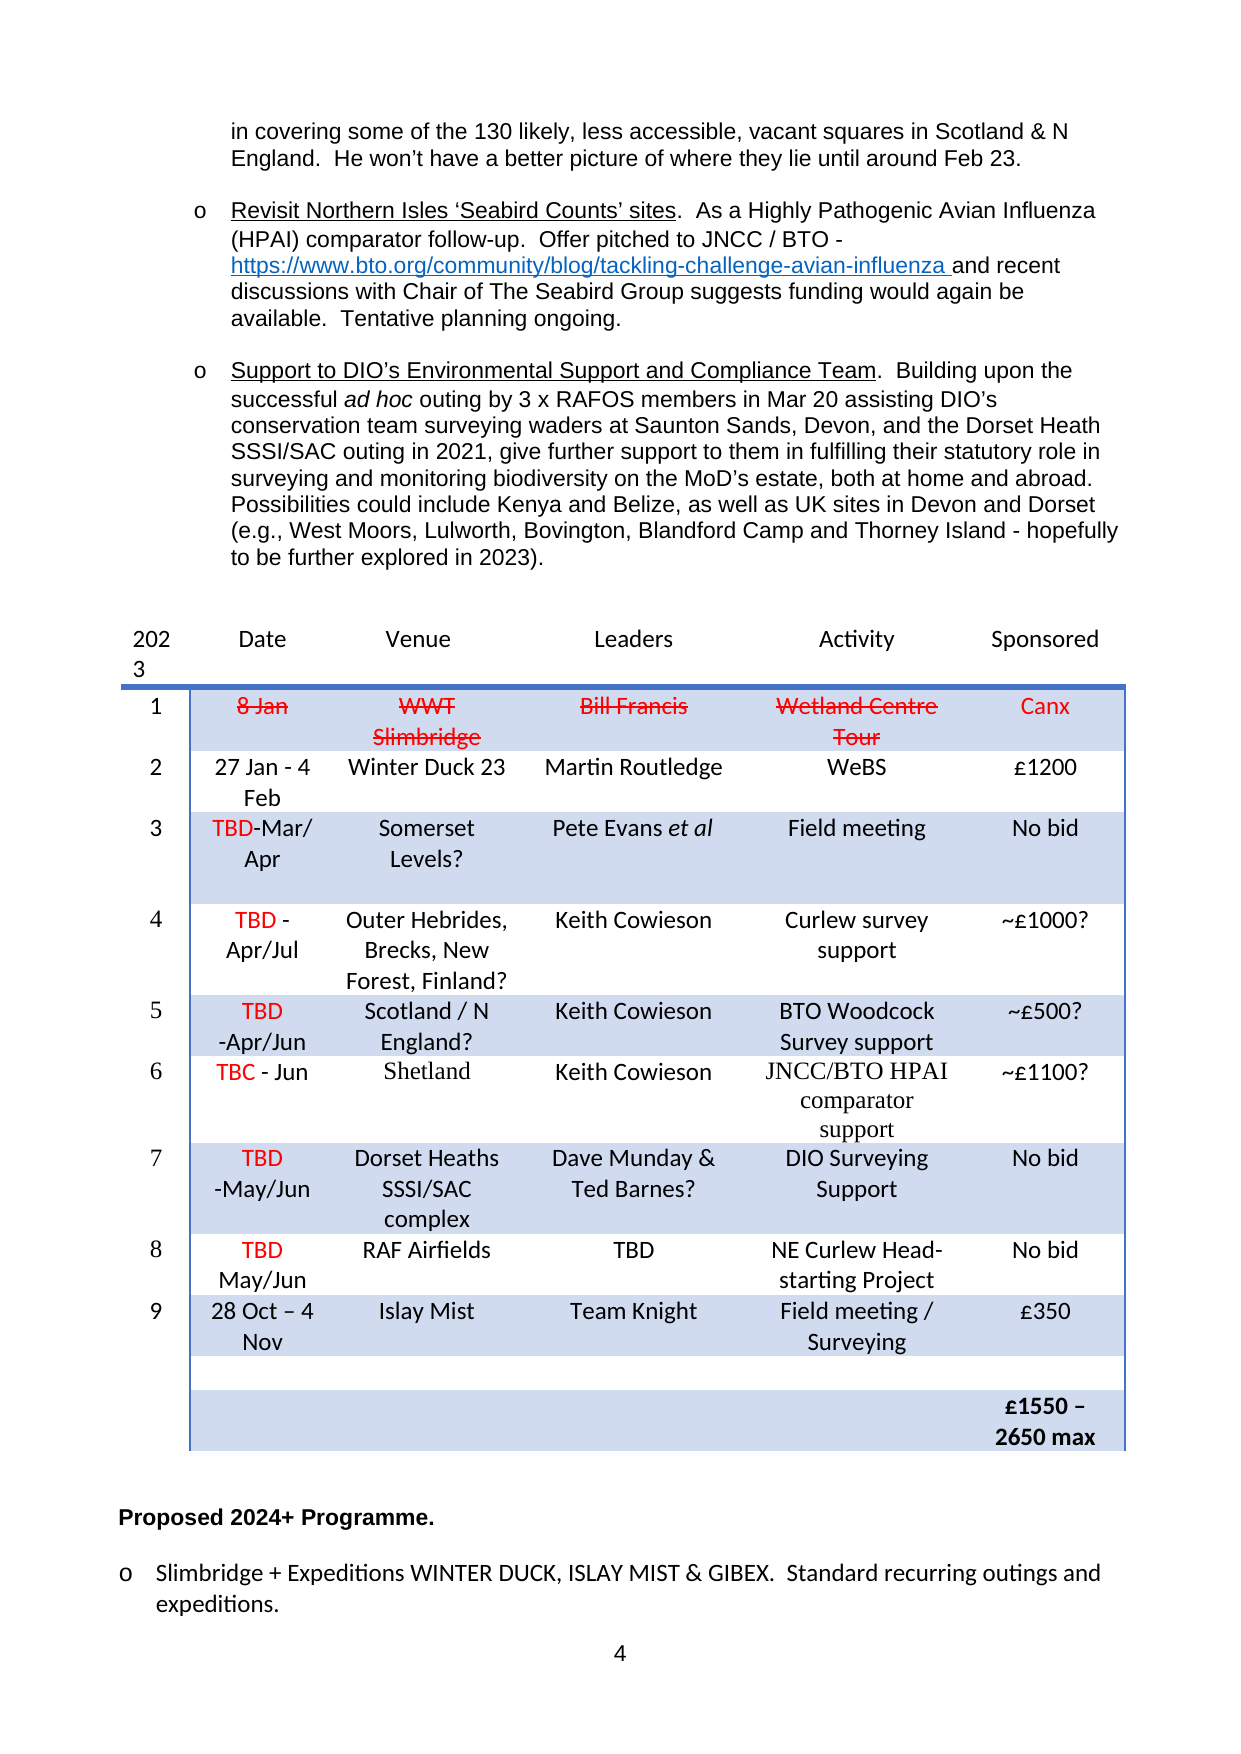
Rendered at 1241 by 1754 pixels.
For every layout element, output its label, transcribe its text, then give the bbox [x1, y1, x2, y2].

table_cell 28 Oct – 4 Nov [191, 1295, 334, 1356]
list Support to DIO’s Environmental Support and Compliance Team. Building upon the successful ad hoc outing by 3 x RAFOS members in Mar 20 assisting DIO’s conservation team surveying waders at Saunton Sands, Devon, and the Dorset Heath SSSI/SAC outing in 2021, give further support to them in fulfilling their statutory role in surveying and monitoring biodiversity on the MoD’s estate, both at home and abroad. Possibilities could include Kenya and Belize, as well as UK sites in Devon and Dorset (e.g., West Moors, Lulworth, Bovington, Blandford Camp and Thorney Island - hopefully to be further explored in 2023). [193, 357, 1122, 570]
table_cell TBD - Apr/Jul [191, 904, 334, 995]
table_cell ~£500? [965, 995, 1124, 1056]
table_cell BTO Woodcock Survey support [748, 995, 965, 1056]
table_cell [191, 1356, 334, 1390]
list Slimbridge + Expeditions WINTER DUCK, ISLAY MIST & GIBEX. Standard recurring outings and expeditions. [118, 1557, 1122, 1619]
table_cell Dave Munday & Ted Barnes? [519, 1143, 748, 1234]
table_cell ~£1000? [965, 904, 1124, 995]
table_cell Shetland [334, 1056, 519, 1143]
table_cell [748, 1356, 965, 1390]
table_cell £1550 – 2650 max [965, 1390, 1124, 1451]
table_cell Team Knight [519, 1295, 748, 1356]
table_cell [748, 1390, 965, 1451]
table_cell JNCC/BTO HPAI comparator support [748, 1056, 965, 1143]
table_cell 27 Jan - 4 Feb [191, 751, 334, 812]
table_cell 9 [121, 1295, 189, 1356]
table_cell DIO Surveying Support [748, 1143, 965, 1234]
table_header Activity [748, 623, 965, 684]
table_header 2023 [121, 623, 190, 684]
table_cell 5 [121, 995, 189, 1056]
table_cell 6 [121, 1056, 189, 1143]
table_cell No bid [965, 812, 1124, 904]
table_cell Bill Francis [519, 690, 748, 751]
table_cell Curlew survey support [748, 904, 965, 995]
table_cell Winter Duck 23 [334, 751, 519, 812]
table_cell 7 [121, 1143, 189, 1234]
table_cell No bid [965, 1234, 1124, 1295]
table_cell TBD-Mar/Apr [191, 812, 334, 904]
table_header Leaders [519, 623, 748, 684]
table_cell WWT Slimbridge [334, 690, 519, 751]
table_cell TBD May/Jun [191, 1234, 334, 1295]
table_cell 2 [121, 751, 189, 812]
table_cell 1 [121, 690, 189, 751]
table_cell Field meeting / Surveying [748, 1295, 965, 1356]
table_cell 8 Jan [191, 690, 334, 751]
table_cell [334, 1390, 519, 1451]
table_cell Field meeting [748, 812, 965, 904]
text Proposed 2024+ Programme. [118, 1504, 1122, 1530]
table_cell No bid [965, 1143, 1124, 1234]
table_header Venue [334, 623, 519, 684]
table_cell [519, 1356, 748, 1390]
table_cell [334, 1356, 519, 1390]
table_cell RAF Airfields [334, 1234, 519, 1295]
table_cell Islay Mist [334, 1295, 519, 1356]
table_cell £350 [965, 1295, 1124, 1356]
table_cell ~£1100? [965, 1056, 1124, 1143]
list in covering some of the 130 likely, less accessible, vacant squares in Scotland & N England. He won’t have a better picture of where they lie until around Feb 23. [193, 118, 1122, 171]
table_cell WeBS [748, 751, 965, 812]
table_cell NE Curlew Head-starting Project [748, 1234, 965, 1295]
table_cell Martin Routledge [519, 751, 748, 812]
table_cell TBD -May/Jun [191, 1143, 334, 1234]
table_cell [965, 1356, 1124, 1390]
table_cell TBC - Jun [191, 1056, 334, 1143]
table_cell 4 [121, 904, 189, 995]
list Revisit Northern Isles ‘Seabird Counts’ sites. As a Highly Pathogenic Avian Influenza (HPAI) comparator follow-up. Offer pitched to JNCC / BTO - https://www.bto.org/community/blog/tackling-challenge-avian-influenza and recent discussions with Chair of The Seabird Group suggests funding would again be available. Tentative planning ongoing. [193, 197, 1122, 331]
table_cell 3 [121, 812, 189, 904]
table_cell £1200 [965, 751, 1124, 812]
table_cell Pete Evans et al [519, 812, 748, 904]
table_cell Wetland Centre Tour [748, 690, 965, 751]
table_cell [121, 1356, 189, 1390]
table_cell Outer Hebrides, Brecks, New Forest, Finland? [334, 904, 519, 995]
table_cell Keith Cowieson [519, 995, 748, 1056]
table_header Sponsored [965, 623, 1125, 684]
table_cell TBD [519, 1234, 748, 1295]
table_cell [191, 1390, 334, 1451]
table_cell Keith Cowieson [519, 1056, 748, 1143]
table_cell [121, 1390, 189, 1451]
table_cell TBD -Apr/Jun [191, 995, 334, 1056]
table_cell Dorset Heaths SSSI/SAC complex [334, 1143, 519, 1234]
table_cell Keith Cowieson [519, 904, 748, 995]
table_cell Canx [965, 690, 1124, 751]
table_cell Somerset Levels? [334, 812, 519, 904]
table_cell [519, 1390, 748, 1451]
table_cell 8 [121, 1234, 189, 1295]
table_cell Scotland / N England? [334, 995, 519, 1056]
table_header Date [190, 623, 334, 684]
